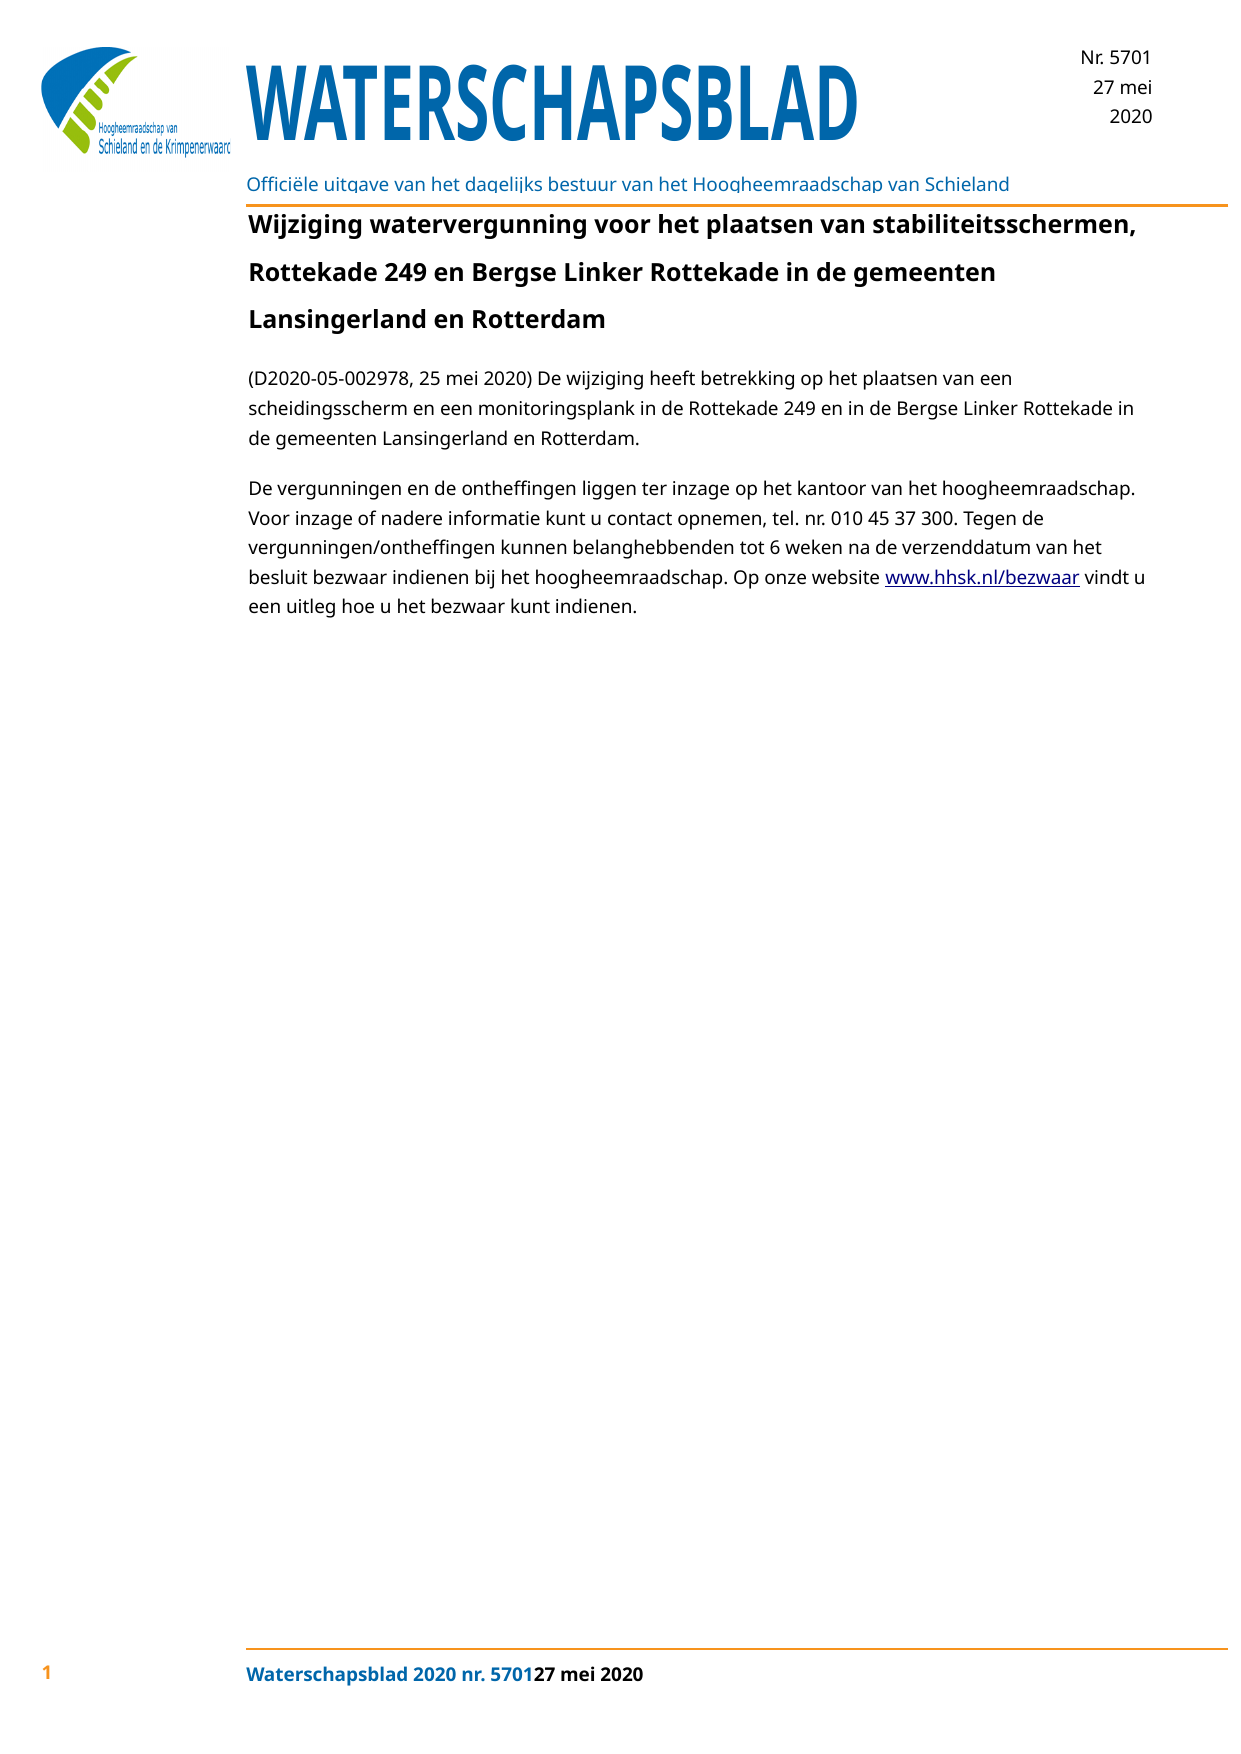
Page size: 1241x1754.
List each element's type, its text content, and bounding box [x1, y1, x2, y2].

text De vergunningen en de ontheffingen liggen ter inzage op het kantoor van het hoogheemraadschap. Voor inzage of nadere informatie kunt u contact opnemen, tel. nr. 010 45 37 300. Tegen de vergunningen/ontheffingen kunnen belanghebbenden tot 6 weken na de verzenddatum van het besluit bezwaar indienen bij het hoogheemraadschap. Op onze website www.hhsk.nl/bezwaar vindt u een uitleg hoe u het bezwaar kunt indienen. [248, 475, 1152, 619]
text Wijziging watervergunning voor het plaatsen van stabiliteitsschermen, Rottekade 249 en Bergse Linker Rottekade in de gemeenten Lansingerland en Rotterdam [248, 207, 1152, 336]
text (D2020-05-002978, 25 mei 2020) De wijziging heeft betrekking op het plaatsen van een scheidingsscherm en een monitoringsplank in de Rottekade 249 en in de Bergse Linker Rottekade in de gemeenten Lansingerland en Rotterdam. [248, 366, 1152, 450]
picture [41, 47, 231, 172]
